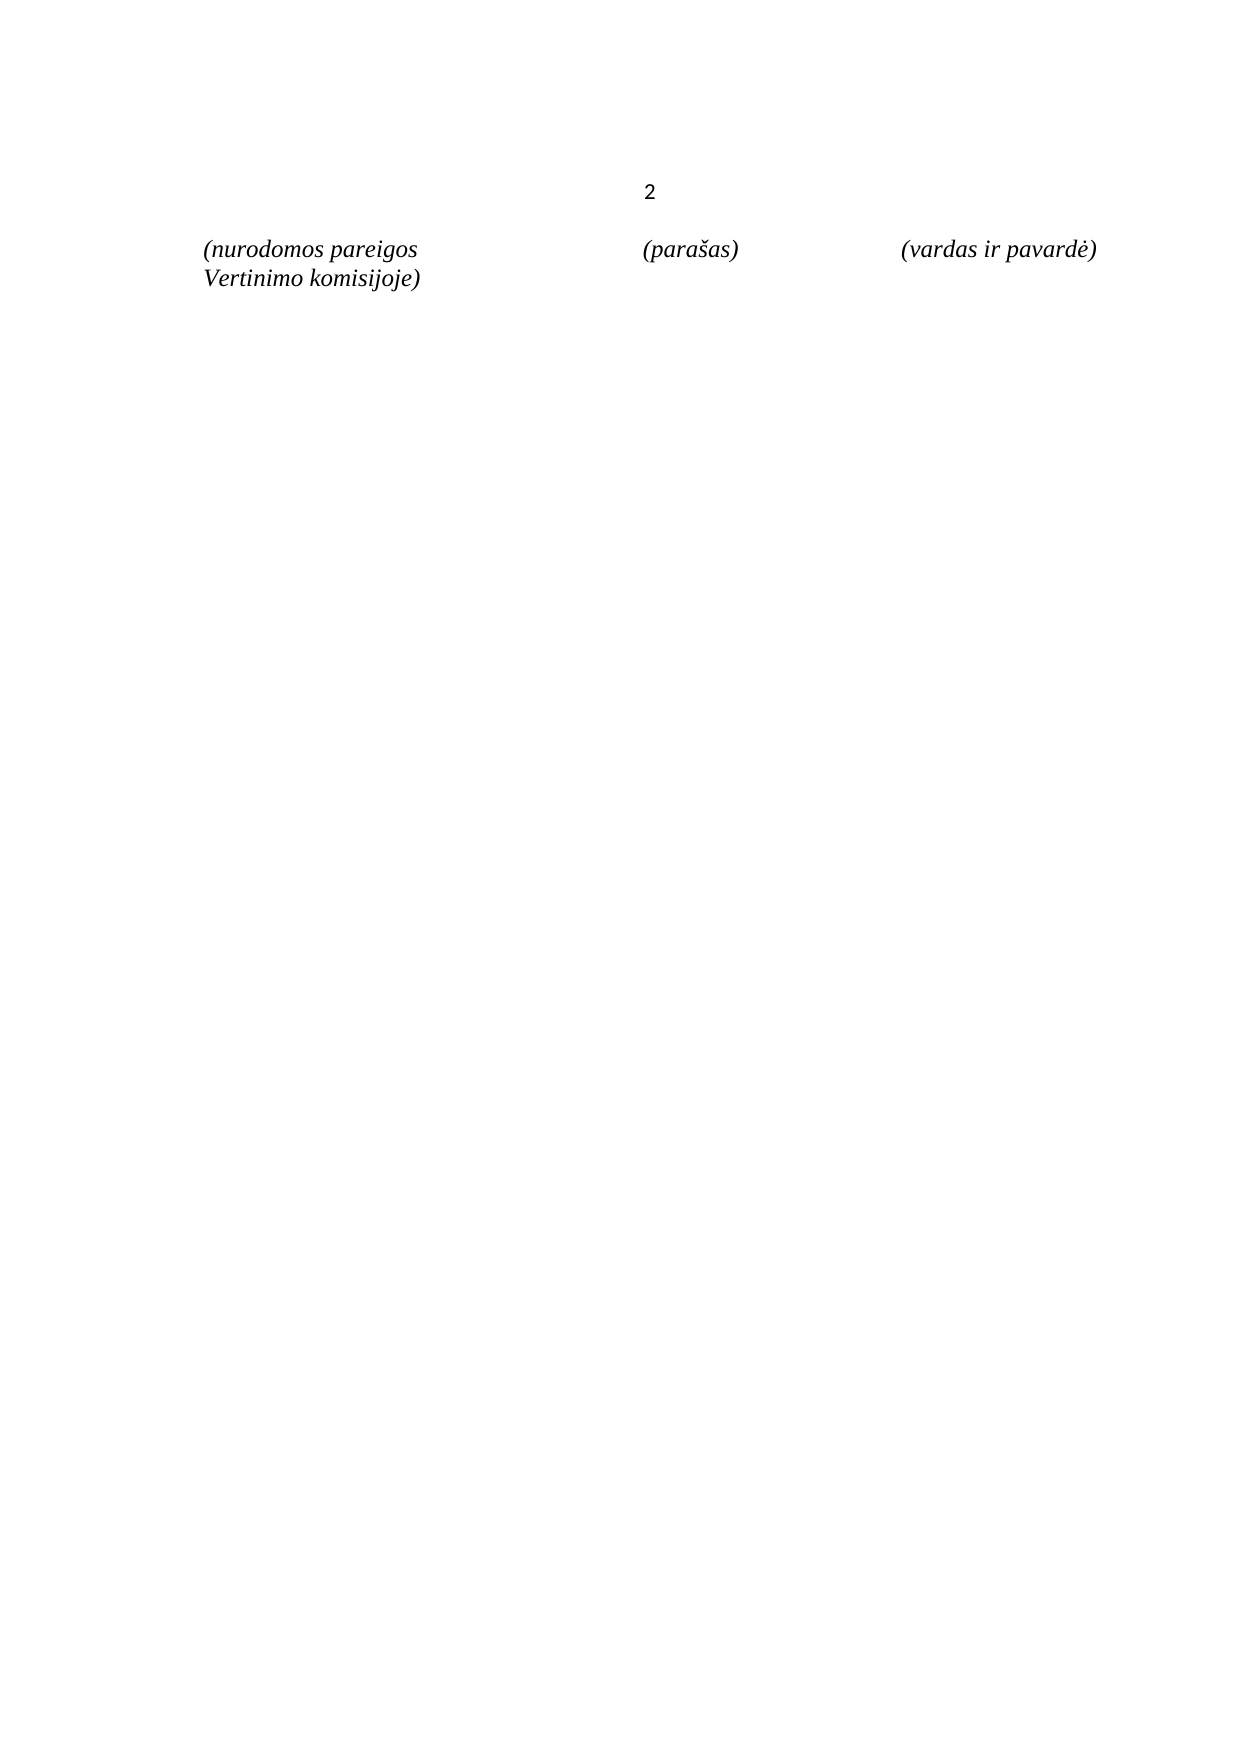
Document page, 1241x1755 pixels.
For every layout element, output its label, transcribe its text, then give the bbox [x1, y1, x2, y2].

text (nurodomos pareigos (parašas) (vardas ir pavardė) [177, 234, 1122, 263]
text Vertinimo komisijoje) [177, 263, 1122, 291]
